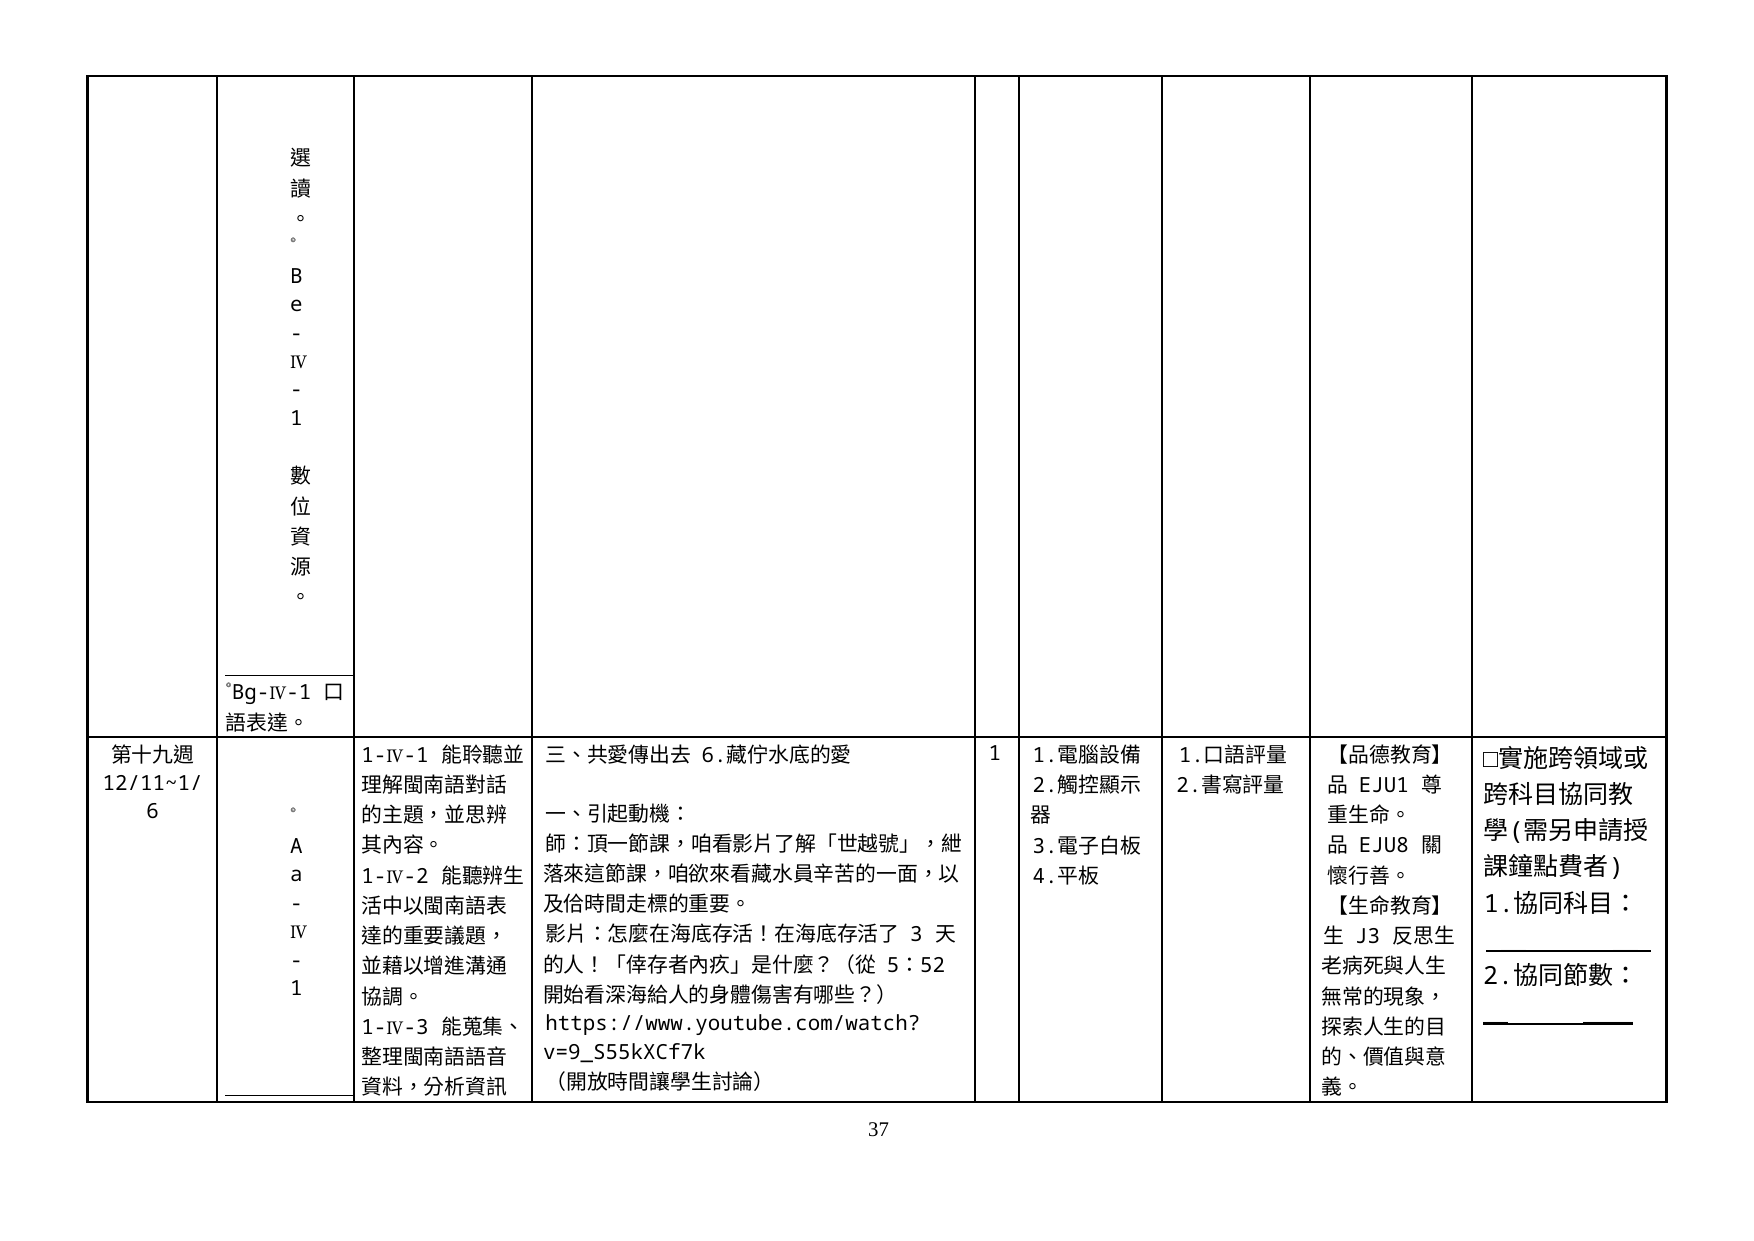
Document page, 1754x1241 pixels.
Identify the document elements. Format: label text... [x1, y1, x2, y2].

table_cell [1020, 77, 1161, 736]
table_cell 1.電腦設備 2.觸控顯示器 3.電子白板 4.平板 [1020, 738, 1161, 1101]
table_cell [1311, 77, 1471, 736]
table_cell [1163, 77, 1309, 736]
table_cell [89, 77, 216, 736]
table_cell [533, 77, 974, 736]
table_cell ◎Aa-Ⅳ-1 [218, 738, 353, 1101]
table_cell 【品德教育】 品 EJU1 尊重生命。 品 EJU8 關懷行善。 【生命教育】 生 J3 反思生老病死與人生無常的現象，探索人生的目的、價值與意義。 [1311, 738, 1471, 1101]
table_cell 1 [976, 738, 1018, 1101]
table_cell 選讀。 ◎Be-Ⅳ-1 數位資源。 ◎Bg-Ⅳ-1 口語表達。 [218, 77, 353, 736]
table_cell 1.口語評量 2.書寫評量 [1163, 738, 1309, 1101]
table_cell [1473, 77, 1665, 736]
table_cell 三、共愛傳出去 6.藏佇水底的愛 一、引起動機： 師：頂一節課，咱看影片了解「世越號」，紲落來這節課，咱欲來看藏水員辛苦的一面，以及佮時間走標的重要。 影片：怎麼在海底存活！在海底存活了 3 天的人！「倖存者內疚」是什麼？（從 5：52 開始看深海給人的身體傷害有哪些？） https://www.youtube.com/watch?v=9_S55kXCf7k （開放時間讓學生討論） [533, 738, 974, 1101]
table_cell 1-Ⅳ-1 能聆聽並理解閩南語對話的主題，並思辨其內容。 1-Ⅳ-2 能聽辨生活中以閩南語表達的重要議題，並藉以增進溝通協調。 1-Ⅳ-3 能蒐集、整理閩南語語音資料，分析資訊 [355, 738, 531, 1101]
table_cell [976, 77, 1018, 736]
table_cell 第十九週 12/11~1/6 [89, 738, 216, 1101]
table_cell □實施跨領域或跨科目協同教學(需另申請授課鐘點費者) 1.協同科目： ＿ ＿ 2.協同節數： ＿ ＿＿ [1473, 738, 1665, 1101]
table_cell [355, 77, 531, 736]
